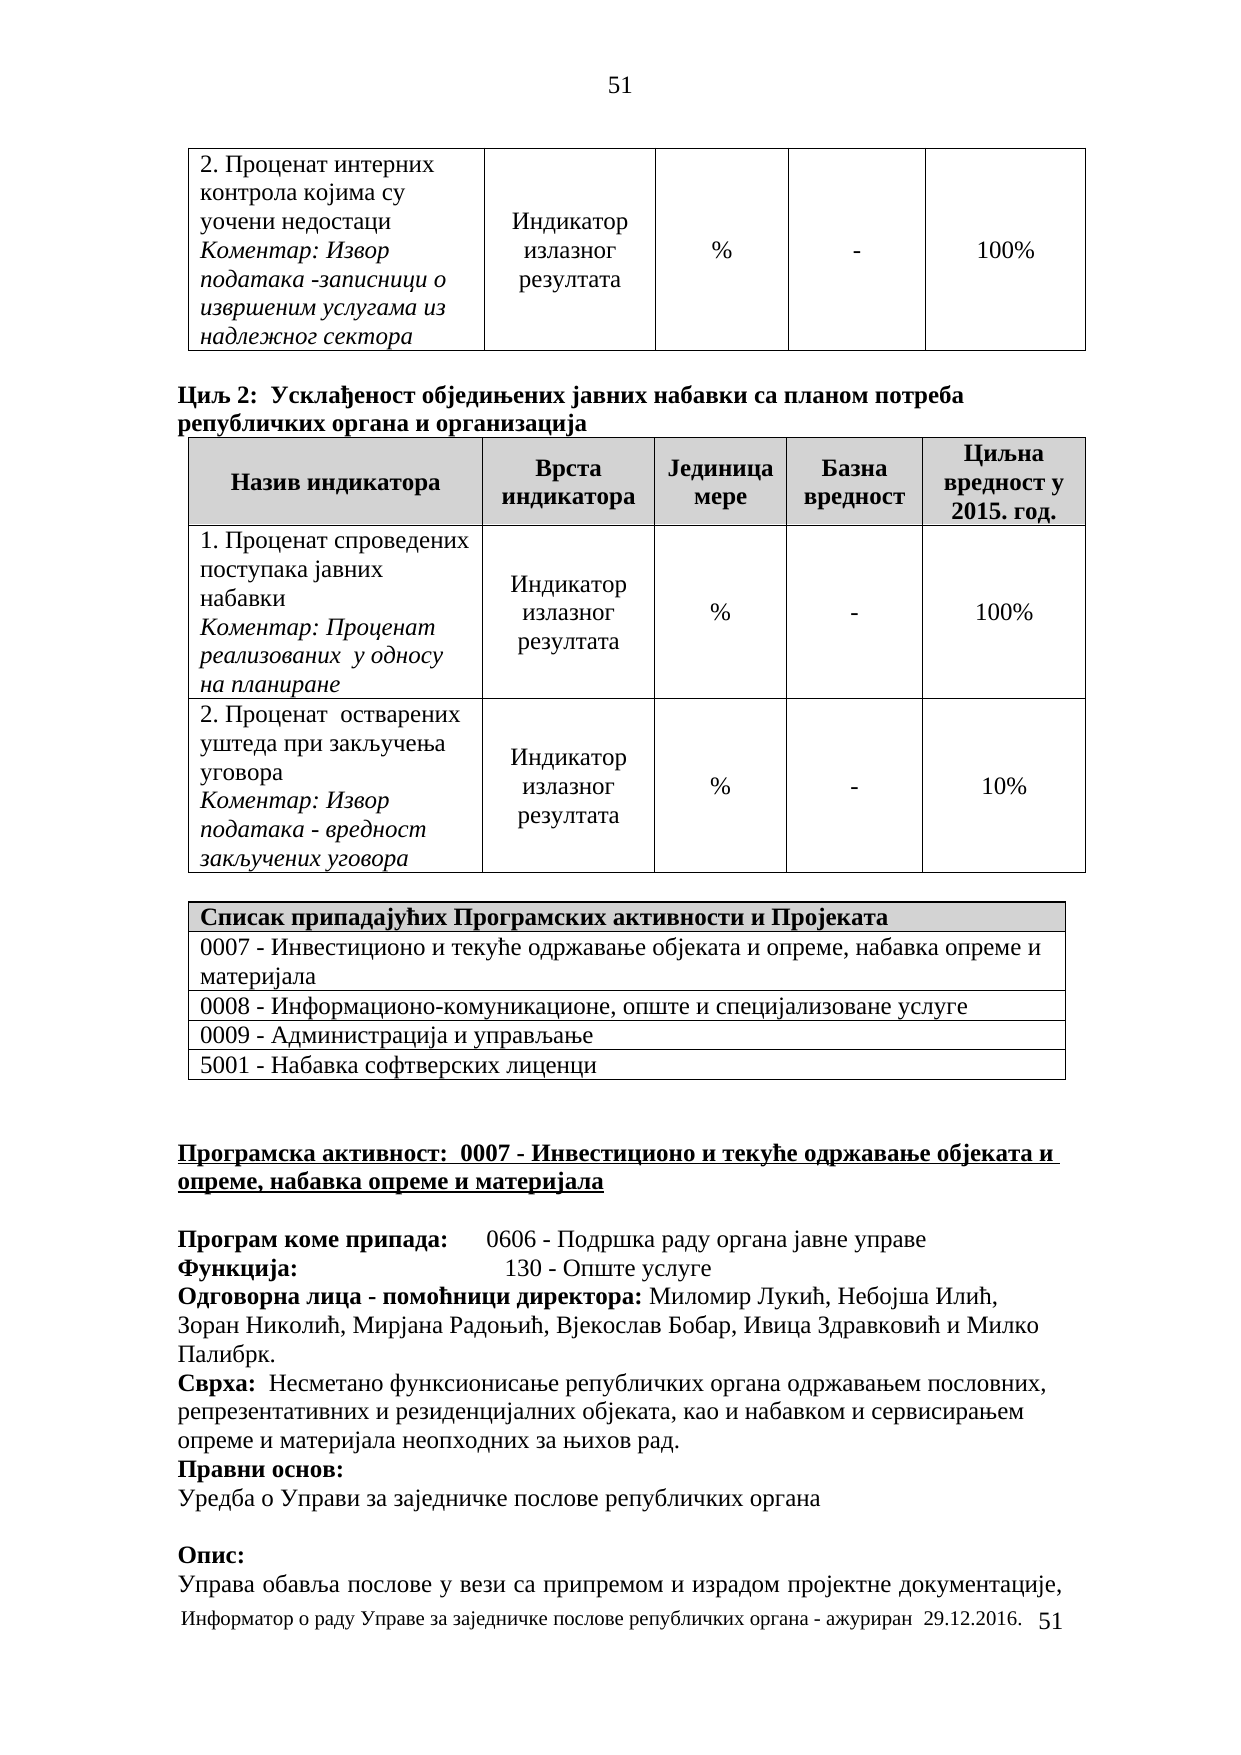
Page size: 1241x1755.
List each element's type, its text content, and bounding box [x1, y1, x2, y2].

text Програмска активност: 0007 - Инвестиционо и текуће одржавање објеката и oпреме, набавка опреме и материјала [177, 1109, 1063, 1195]
table_header Базна вредност [787, 438, 922, 524]
table_cell - [789, 149, 925, 350]
table_header Назив индикатора [189, 438, 482, 524]
table_header Циљна вредност у 2015. год. [923, 438, 1085, 524]
table_header Врста индикатора [483, 438, 654, 524]
text Сврха: Несметано функсионисање републичких органа одржавањем пословних, репрезентативних и резиденцијалних објеката, као и набавком и сервисирањем опреме и материјала неопходних за њихов рад. [177, 1368, 1063, 1454]
table_cell 100% [926, 149, 1085, 350]
table_cell Индикатор излазног резултата [483, 699, 654, 872]
text Правни основ: Уредба о Управи за заједничке послове републичких органа [177, 1454, 1063, 1540]
table_cell % [655, 699, 786, 872]
table_cell 10% [923, 699, 1085, 872]
table_cell Индикатор излазног резултата [485, 149, 655, 350]
table_header Списак припадајућих Програмских активности и Пројеката [189, 903, 1065, 931]
table_cell - [787, 526, 922, 698]
table_cell 5001 - Набавка софтверских лиценци [189, 1050, 1065, 1079]
table_cell 2. Проценат остварених уштеда при закључења уговора Kоментар: Извор података - вредност закључених уговора [189, 699, 482, 872]
table_header Јединица мере [655, 438, 786, 524]
table_cell % [655, 526, 786, 698]
table_cell 0007 - Инвестиционо и текуће одржавање објеката и oпреме, набавка опреме и материјала [189, 932, 1065, 990]
table_cell - [787, 699, 922, 872]
table_cell 0009 - Администрација и управљање [189, 1021, 1065, 1049]
table_cell 1. Проценат спроведених поступака јавних набавки Kоментар: Проценат реализованих у односу на планиране [189, 526, 482, 698]
text Програм коме припада: 0606 - Подршка раду органа јавне управе Функција: 130 - Опште услуге Одговорна лица - помоћници директора: Миломир Лукић, Небојша Илић, Зоран Николић, Мирјана Радоњић, Вјекослав Бобар, Ивица Здравковић и Милко Палибрк. [177, 1195, 1063, 1368]
text Опис: Управа обавља послове у вези са припремом и израдом пројектне документације, [177, 1540, 1063, 1598]
table_cell 100% [923, 526, 1085, 698]
table_cell Индикатор излазног резултата [483, 526, 654, 698]
table_cell 0008 - Информационо-комуникационе, опште и специјализоване услуге [189, 991, 1065, 1019]
table_cell 2. Проценат интерних контрола којима су уочени недостаци Kоментар: Извор података -записници о извршеним услугама из надлежног сектора [189, 149, 484, 350]
table_cell % [656, 149, 788, 350]
text Циљ 2: Усклађеност обједињених јавних набавки са планом потреба републичких органа и организација [177, 380, 1063, 437]
